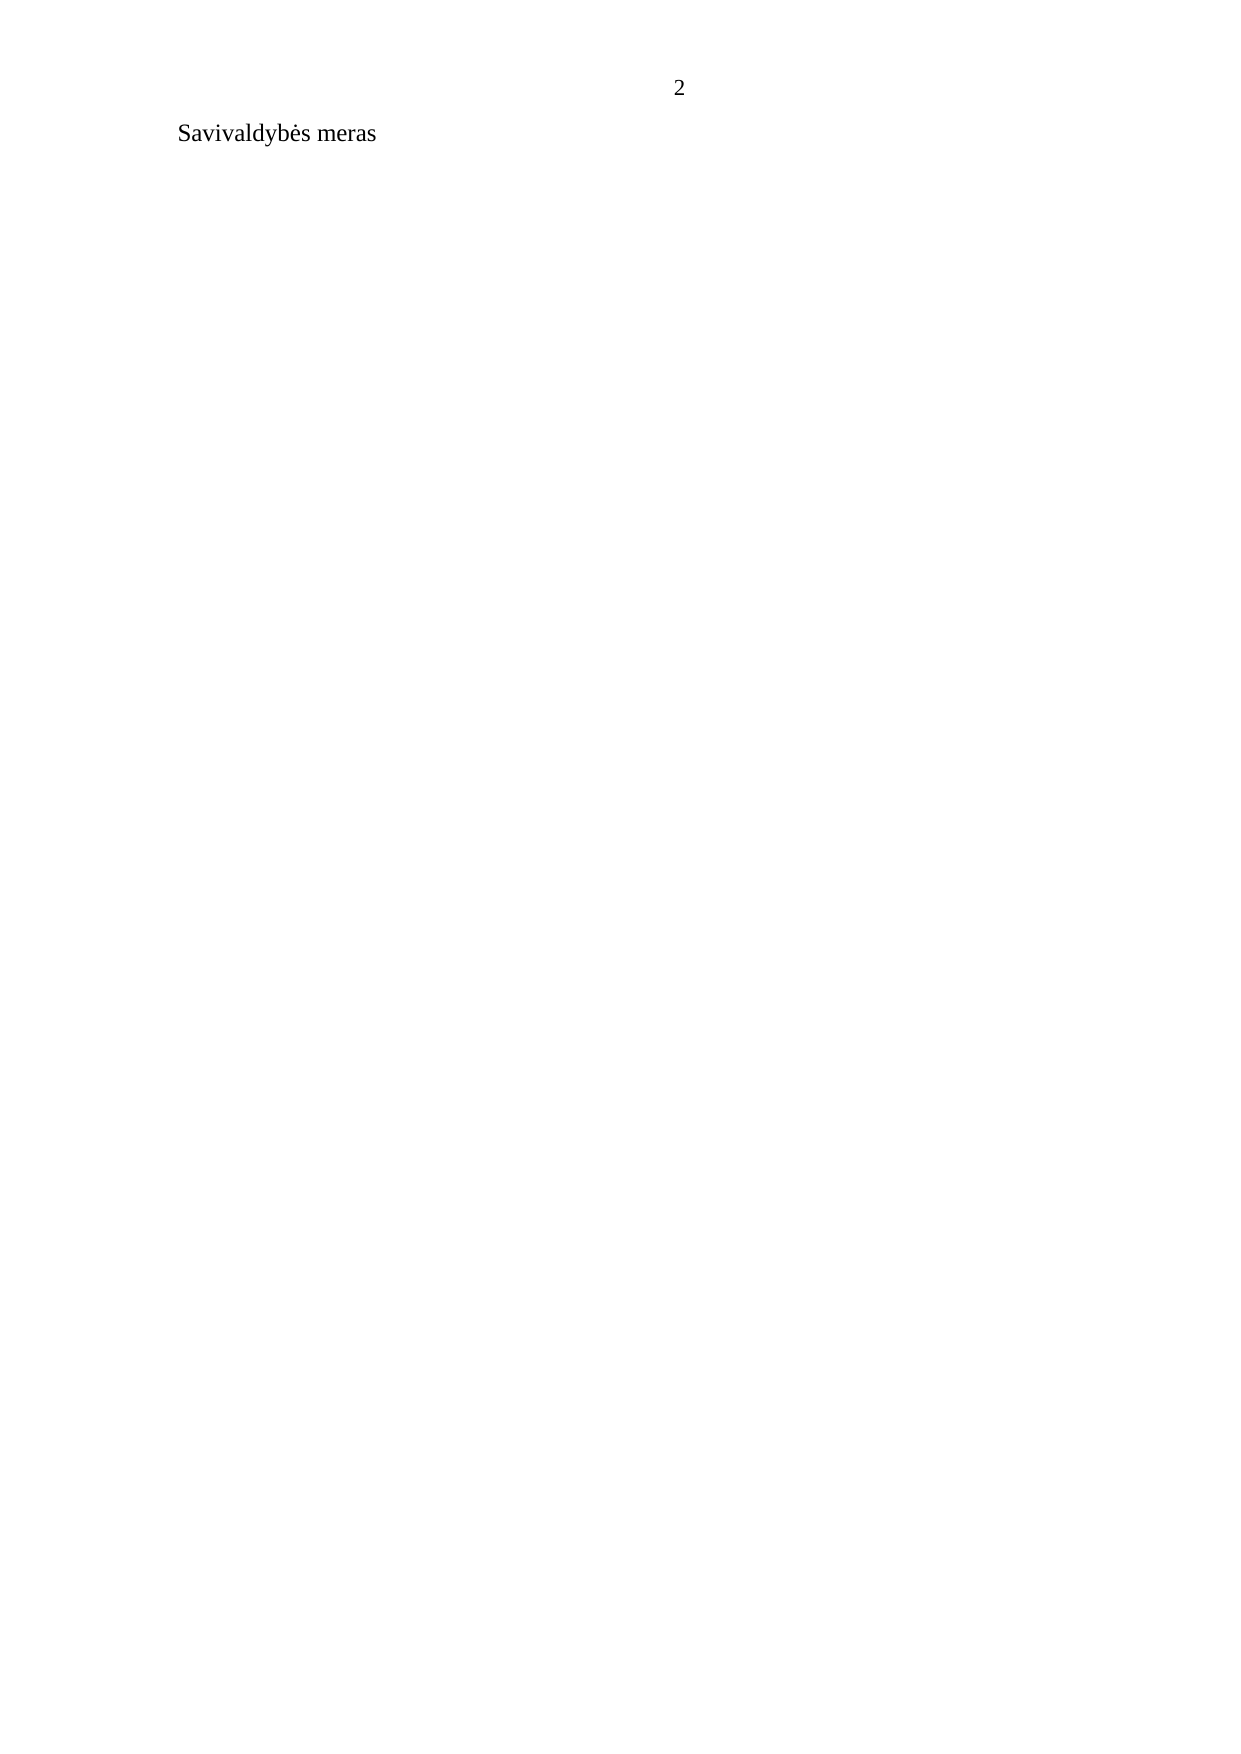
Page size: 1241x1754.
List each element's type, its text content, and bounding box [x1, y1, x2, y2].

text Savivaldybės meras [177, 118, 1181, 147]
